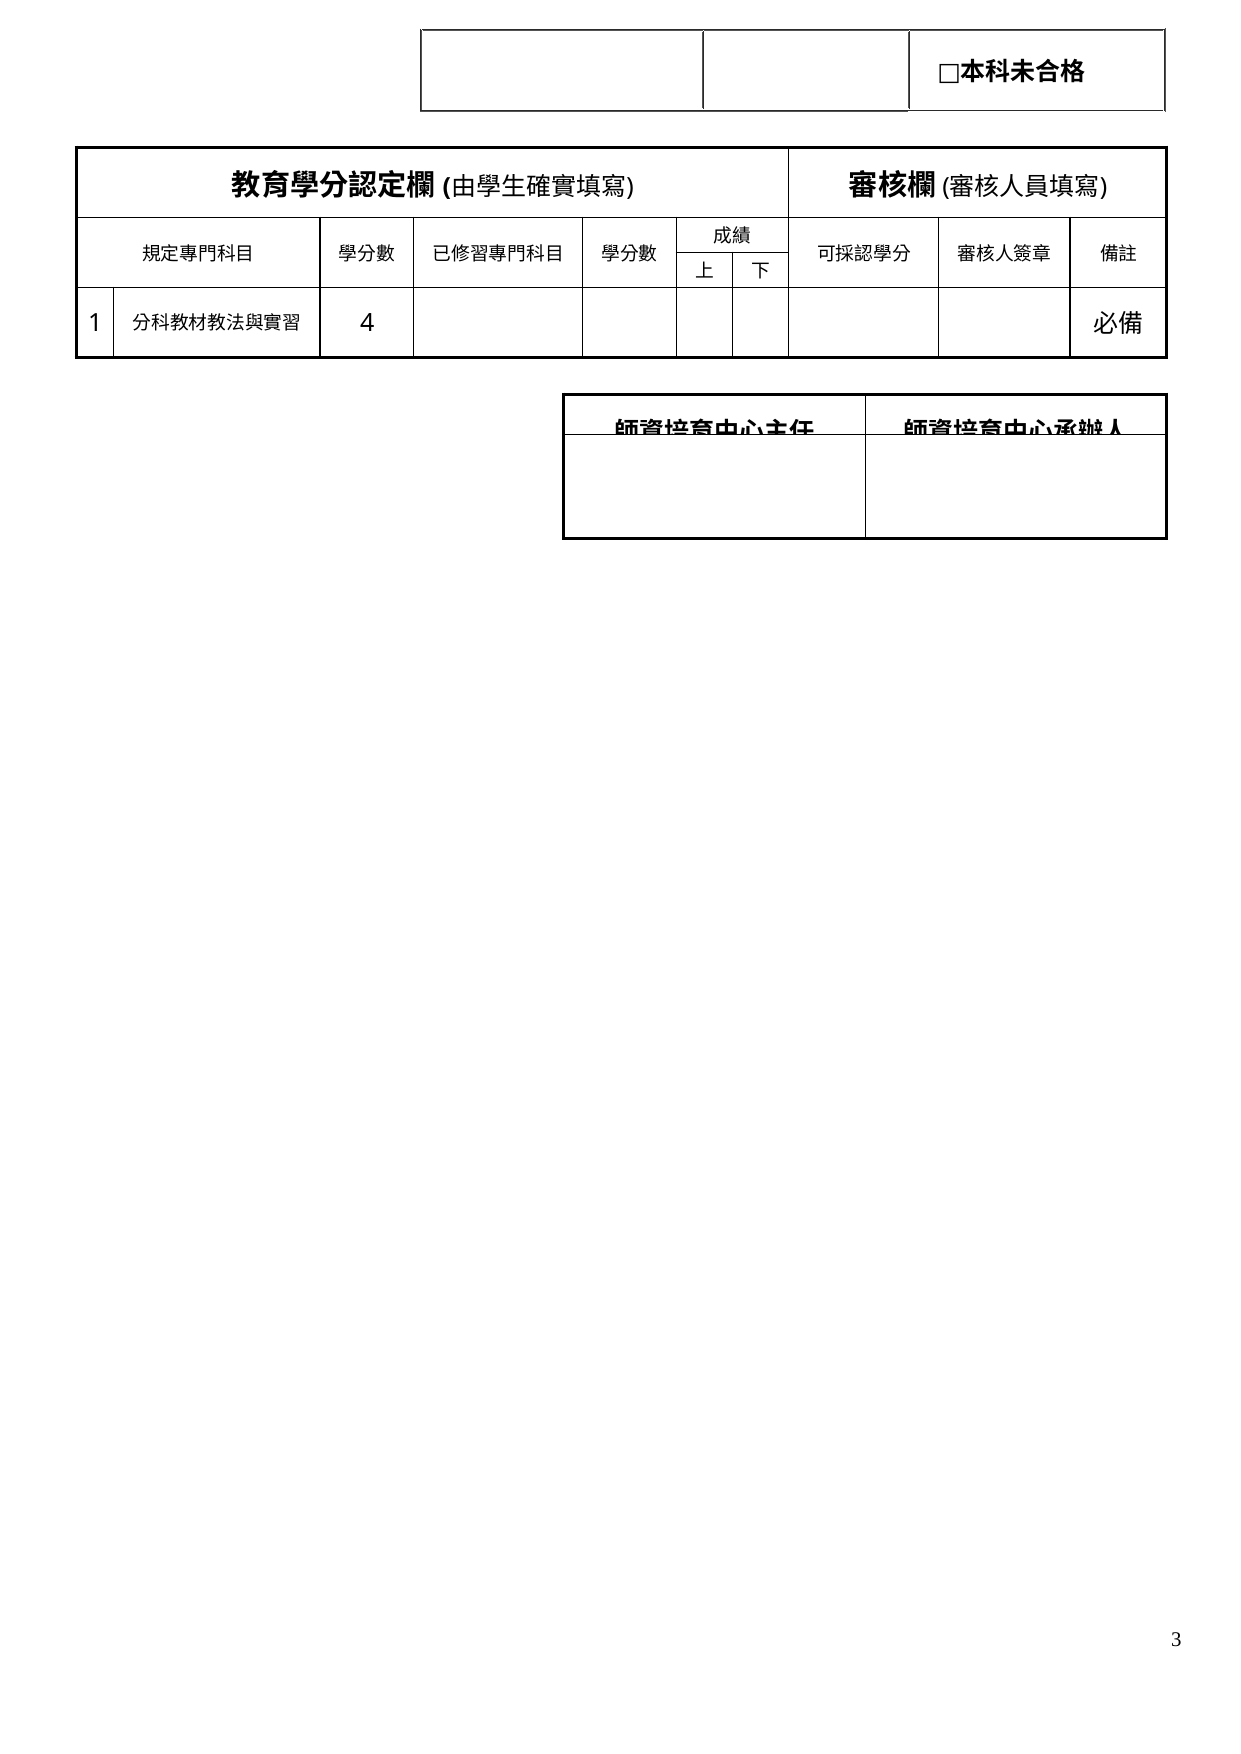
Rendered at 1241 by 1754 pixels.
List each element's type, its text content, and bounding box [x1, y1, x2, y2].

table_cell 成績 [677, 218, 788, 252]
table_cell 分科教材教法與實習 [114, 288, 319, 356]
table_cell [939, 288, 1069, 356]
table_cell 學分數 [321, 218, 413, 287]
table_cell [789, 288, 938, 356]
table_cell [733, 288, 788, 356]
table_header 師資培育中心主任 [565, 396, 865, 434]
table_cell 必備 [1071, 288, 1165, 356]
table_cell 4 [321, 288, 413, 356]
table_cell 備註 [1071, 218, 1165, 287]
table_cell 審核人簽章 [939, 218, 1069, 287]
table_header □本科未合格 [910, 31, 1163, 109]
table_header 師資培育中心承辦人 [866, 396, 1165, 434]
table_cell 1 [78, 288, 113, 356]
table_cell [414, 288, 582, 356]
table_header 審核欄 (審核人員填寫) [789, 149, 1165, 217]
table_cell [583, 288, 676, 356]
table_cell [704, 31, 909, 109]
table_cell 已修習專門科目 [414, 218, 582, 287]
table_cell 下 [733, 253, 788, 287]
table_cell 學分數 [583, 218, 676, 287]
table_cell 規定專門科目 [78, 218, 319, 287]
table_cell 上 [677, 253, 732, 287]
table_cell [866, 435, 1165, 537]
table_cell [422, 30, 703, 109]
table_cell [565, 435, 865, 537]
table_cell 可採認學分 [789, 218, 938, 287]
table_cell [677, 288, 732, 356]
table_header 教育學分認定欄 (由學生確實填寫) [78, 149, 788, 217]
